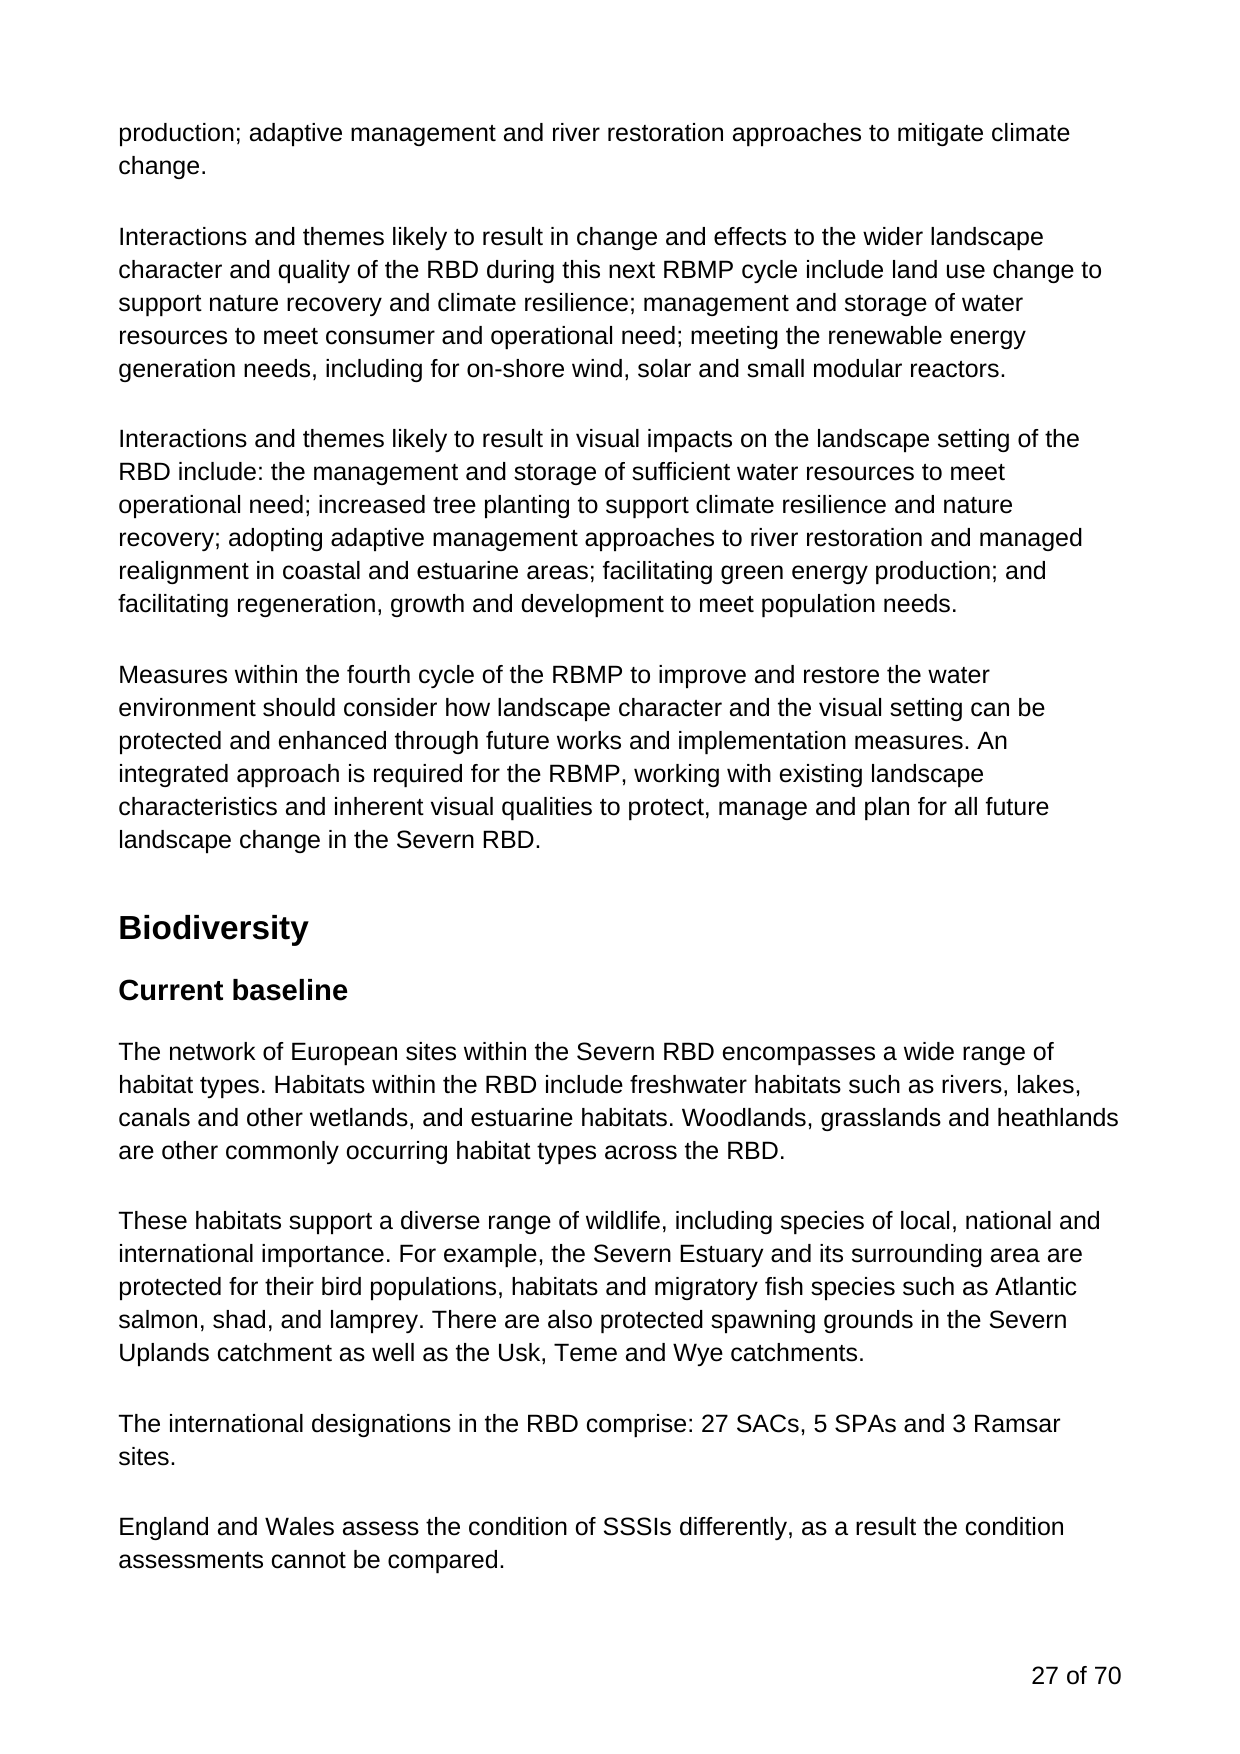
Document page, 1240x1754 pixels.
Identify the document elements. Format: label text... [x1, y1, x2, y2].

text England and Wales assess the condition of SSSIs differently, as a result the condition assessments cannot be compared. [118, 1512, 1121, 1574]
text These habitats support a diverse range of wildlife, including species of local, national and international importance. For example, the Severn Estuary and its surrounding area are protected for their bird populations, habitats and migratory fish species such as Atlantic salmon, shad, and lamprey. There are also protected spawning grounds in the Severn Uplands catchment as well as the Usk, Teme and Wye catchments. [118, 1206, 1121, 1367]
subtitle Biodiversity [118, 908, 1121, 946]
text Interactions and themes likely to result in visual impacts on the landscape setting of the RBD include: the management and storage of sufficient water resources to meet operational need; increased tree planting to support climate resilience and nature recovery; adopting adaptive management approaches to river restoration and managed realignment in coastal and estuarine areas; facilitating green energy production; and facilitating regeneration, growth and development to meet population needs. [118, 424, 1121, 618]
text Measures within the fourth cycle of the RBMP to improve and restore the water environment should consider how landscape character and the visual setting can be protected and enhanced through future works and implementation measures. An integrated approach is required for the RBMP, working with existing landscape characteristics and inherent visual qualities to protect, manage and plan for all future landscape change in the Severn RBD. [118, 660, 1121, 854]
text The network of European sites within the Severn RBD encompasses a wide range of habitat types. Habitats within the RBD include freshwater habitats such as rivers, lakes, canals and other wetlands, and estuarine habitats. Woodlands, grasslands and heathlands are other commonly occurring habitat types across the RBD. [118, 1037, 1121, 1164]
text production; adaptive management and river restoration approaches to mitigate climate change. [118, 118, 1121, 180]
text The international designations in the RBD comprise: 27 SACs, 5 SPAs and 3 Ramsar sites. [118, 1409, 1121, 1471]
subtitle Current baseline [118, 973, 1121, 1007]
text Interactions and themes likely to result in change and effects to the wider landscape character and quality of the RBD during this next RBMP cycle include land use change to support nature recovery and climate resilience; management and storage of water resources to meet consumer and operational need; meeting the renewable energy generation needs, including for on-shore wind, solar and small modular reactors. [118, 222, 1121, 382]
